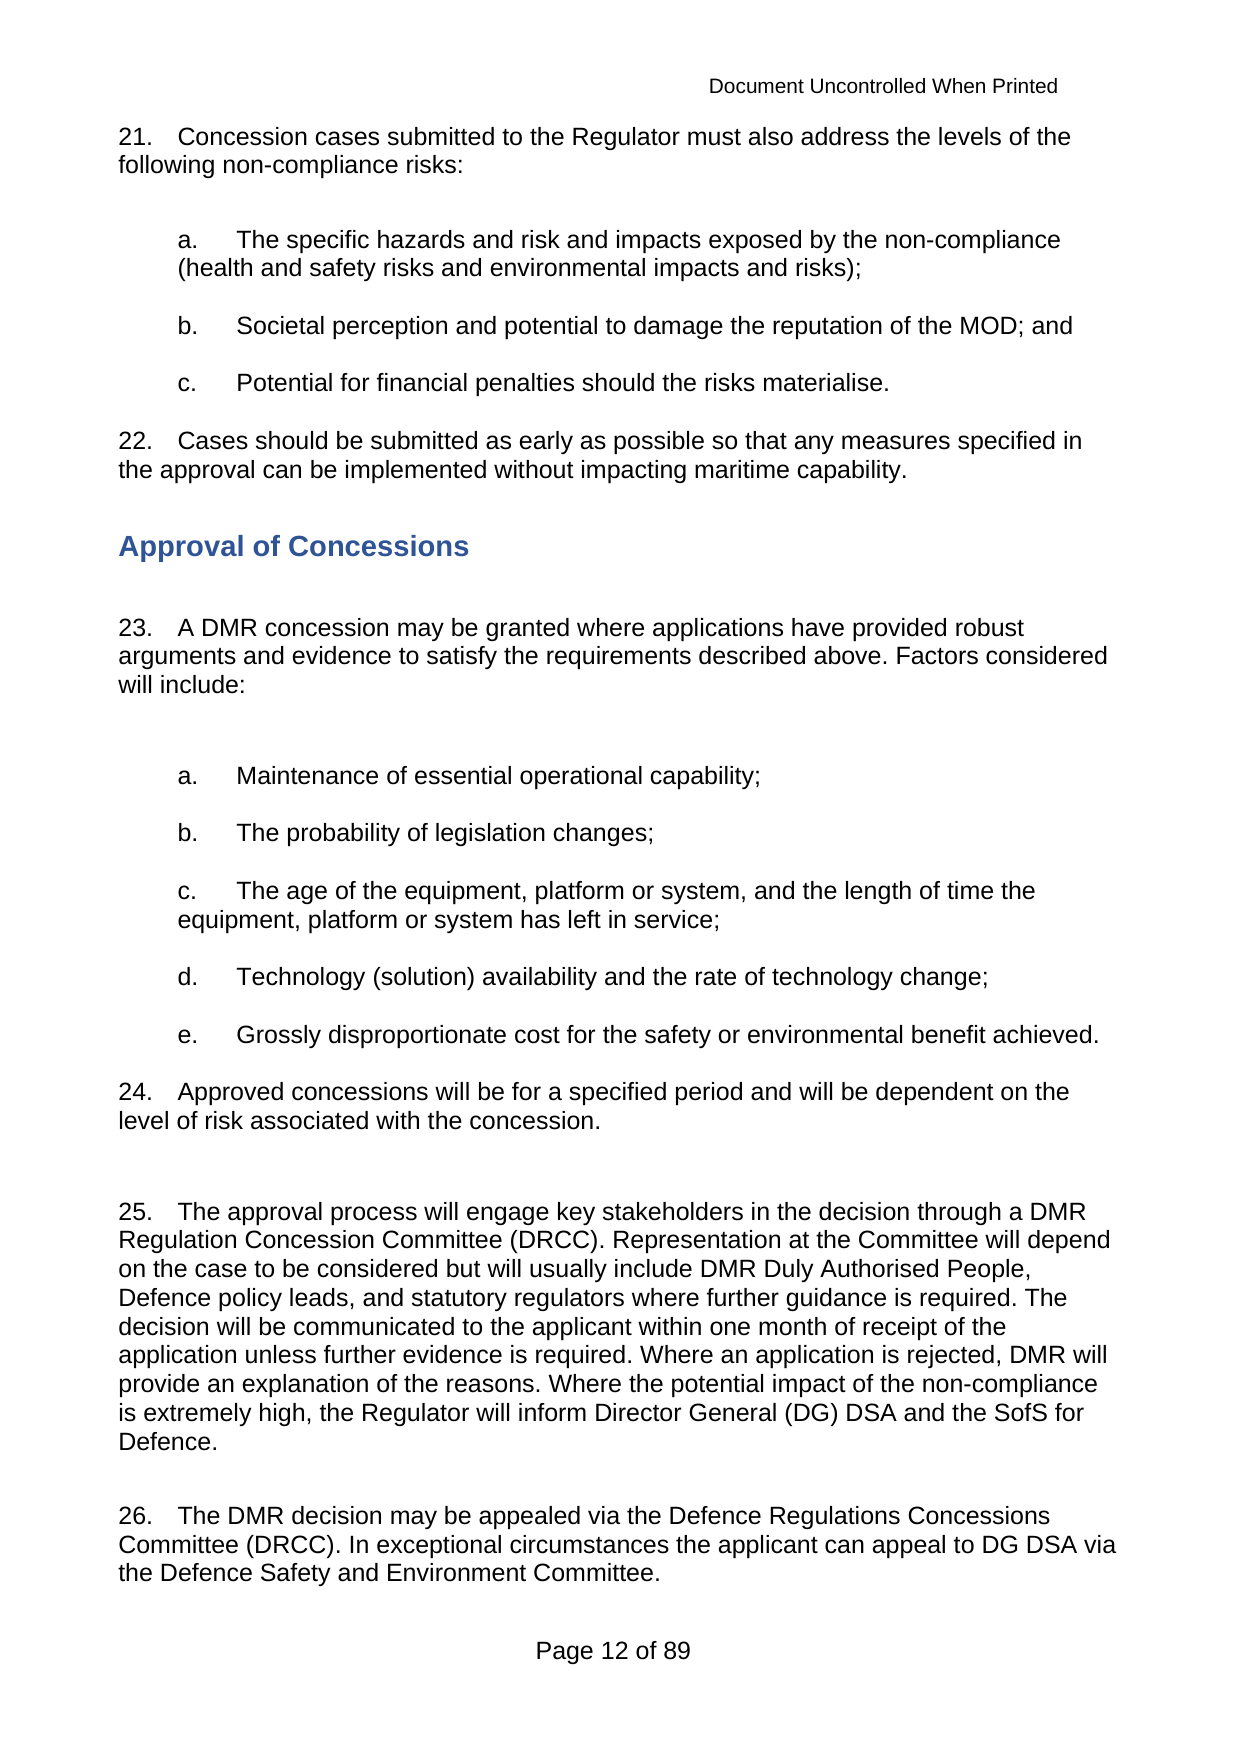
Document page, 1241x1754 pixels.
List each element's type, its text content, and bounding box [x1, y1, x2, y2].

list Approved concessions will be for a specified period and will be dependent on the level of risk associated with the concession. [118, 1077, 1122, 1134]
list A DMR concession may be granted where applications have provided robust arguments and evidence to satisfy the requirements described above. Factors considered will include: [118, 612, 1122, 699]
list Technology (solution) availability and the rate of technology change; [177, 962, 1122, 991]
list Concession cases submitted to the Regulator must also address the levels of the following non-compliance risks: [118, 122, 1122, 179]
subtitle Approval of Concessions [118, 529, 1122, 596]
list The probability of legislation changes; [177, 818, 1122, 847]
list The age of the equipment, platform or system, and the length of time the equipment, platform or system has left in service; [177, 876, 1122, 933]
list The approval process will engage key stakeholders in the decision through a DMR Regulation Concession Committee (DRCC). Representation at the Committee will depend on the case to be considered but will usually include DMR Duly Authorised People, Defence policy leads, and statutory regulators where further guidance is required. The decision will be communicated to the applicant within one month of receipt of the application unless further evidence is required. Where an application is rejected, DMR will provide an explanation of the reasons. Where the potential impact of the non-compliance is extremely high, the Regulator will inform Director General (DG) DSA and the SofS for Defence. [118, 1197, 1122, 1484]
list Maintenance of essential operational capability; [177, 761, 1122, 789]
list The DMR decision may be appealed via the Defence Regulations Concessions Committee (DRCC). In exceptional circumstances the applicant can appeal to DG DSA via the Defence Safety and Environment Committee. [118, 1501, 1122, 1587]
list The specific hazards and risk and impacts exposed by the non-compliance (health and safety risks and environmental impacts and risks); [177, 224, 1122, 282]
list Societal perception and potential to damage the reputation of the MOD; and [177, 311, 1122, 339]
list Cases should be submitted as early as possible so that any measures specified in the approval can be implemented without impacting maritime capability. [118, 426, 1122, 483]
list Potential for financial penalties should the risks materialise. [177, 368, 1122, 397]
list Grossly disproportionate cost for the safety or environmental benefit achieved. [177, 1019, 1122, 1048]
